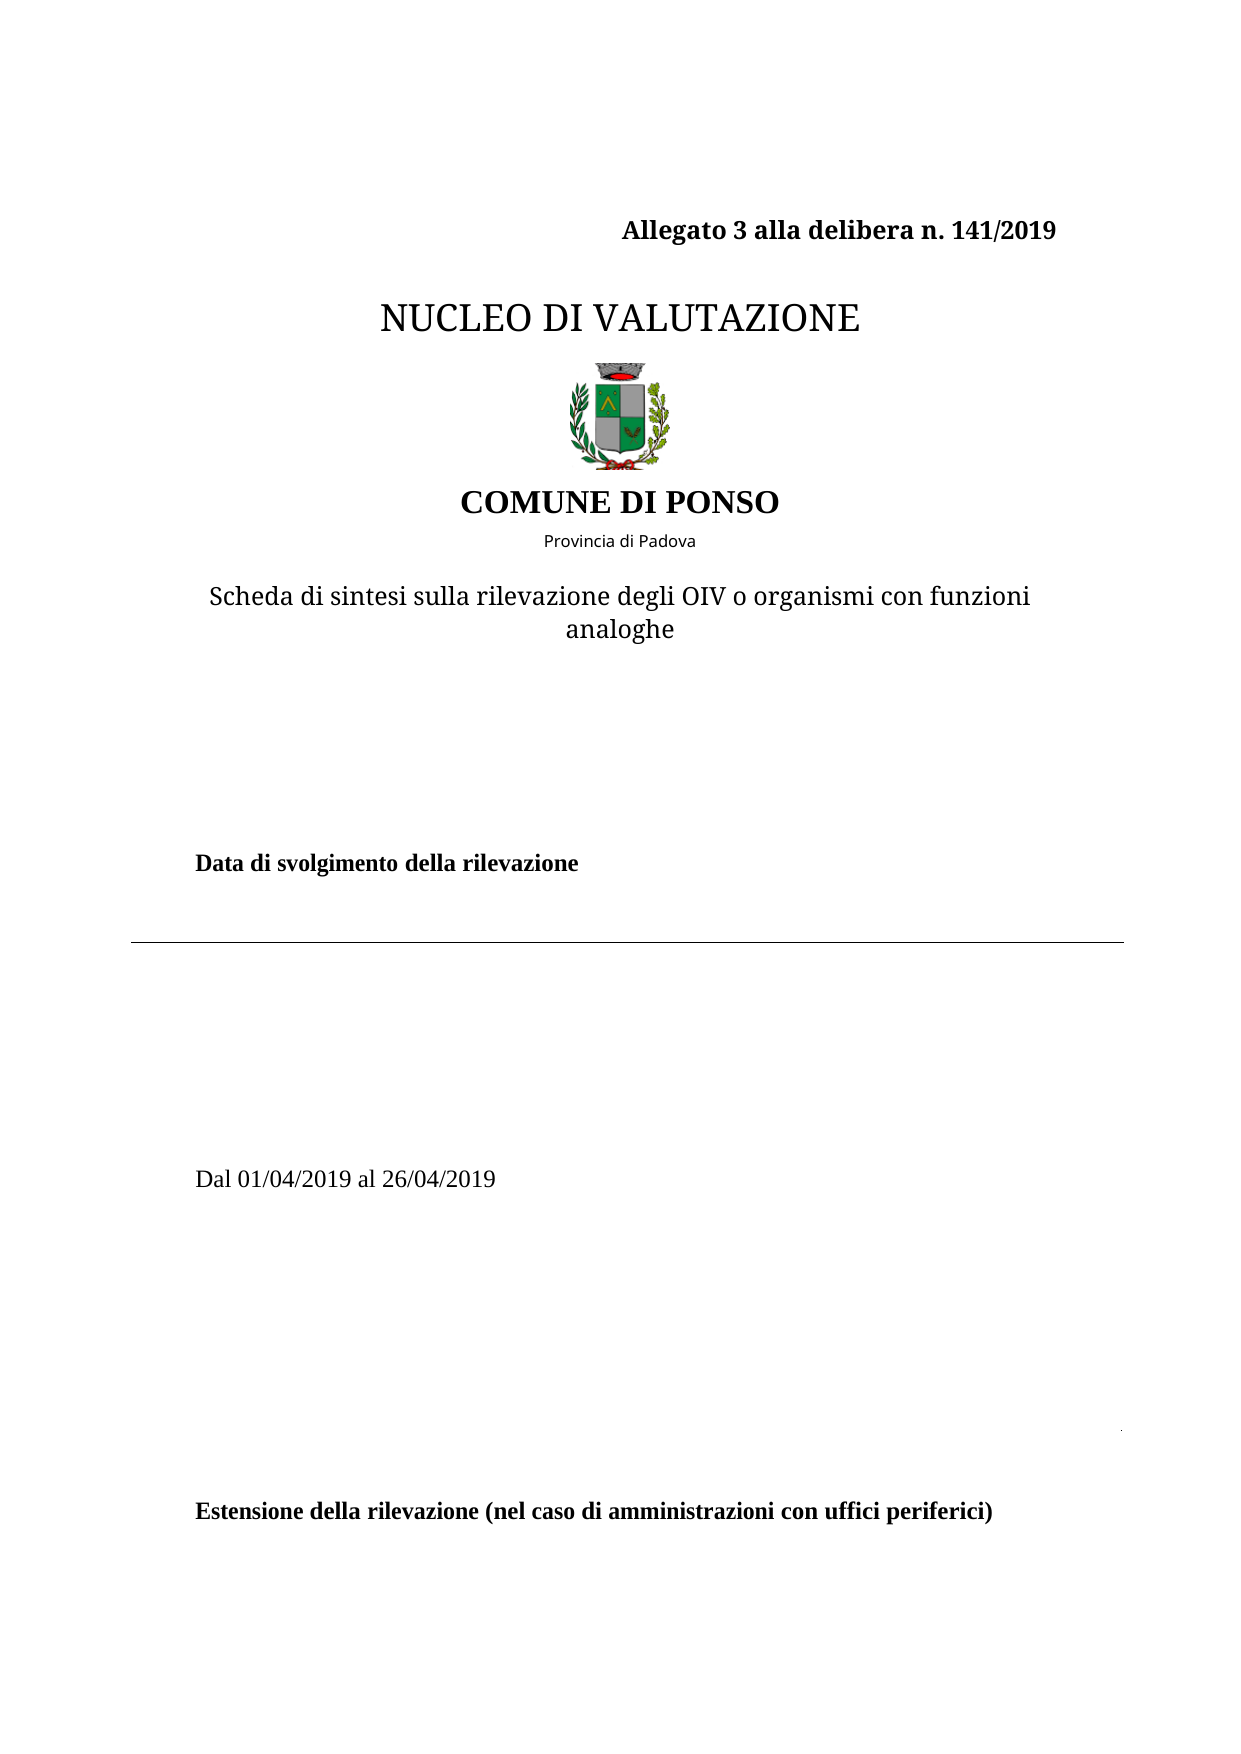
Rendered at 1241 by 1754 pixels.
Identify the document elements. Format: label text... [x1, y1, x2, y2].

text COMUNE DI PONSO [670, 417, 1121, 455]
text Dal 01/04/2019 al 26/04/2019 [131, 1100, 1123, 1258]
text Estensione della rilevazione (nel caso di amministrazioni con uffici periferici) [131, 1432, 1123, 1590]
text Scheda di sintesi sulla rilevazione degli OIV o organismi con funzioni analoghe [119, 514, 1121, 646]
text Provincia di Padova [119, 455, 1121, 514]
text COMUNE DI PONSO [119, 417, 570, 455]
text NUCLEO DI VALUTAZIONE [119, 240, 1121, 338]
text Allegato 3 alla delibera n. 141/2019 [119, 149, 1121, 240]
text Data di svolgimento della rilevazione [131, 784, 1123, 941]
